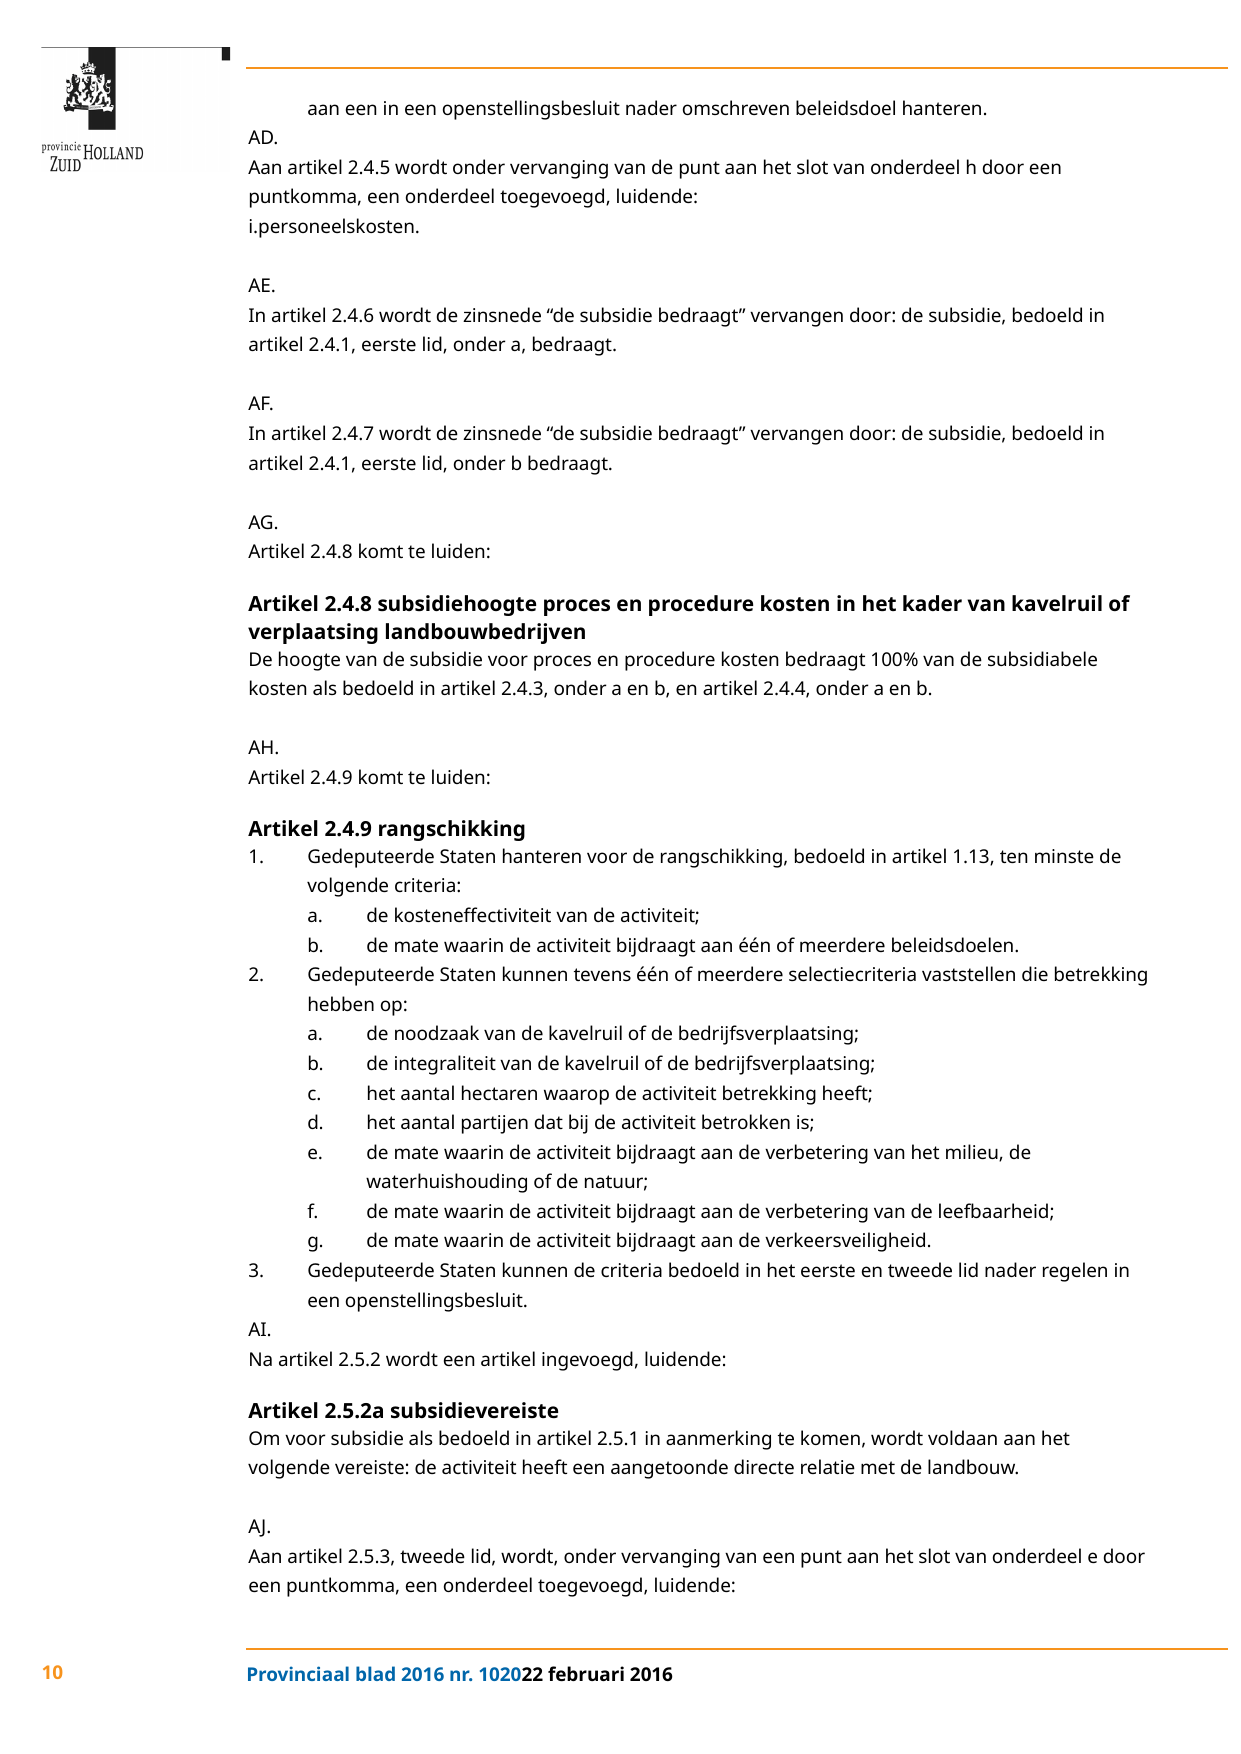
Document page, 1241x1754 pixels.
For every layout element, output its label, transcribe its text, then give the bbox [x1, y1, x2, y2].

text In artikel 2.4.7 wordt de zinsnede “de subsidie bedraagt” vervangen door: de subsidie, bedoeld in artikel 2.4.1, eerste lid, onder b bedraagt. [248, 420, 1152, 476]
text Om voor subsidie als bedoeld in artikel 2.5.1 in aanmerking te komen, wordt voldaan aan het volgende vereiste: de activiteit heeft een aangetoonde directe relatie met de landbouw. [248, 1425, 1152, 1480]
text AF. [248, 391, 1152, 416]
text Artikel 2.4.9 komt te luiden: [248, 764, 1152, 790]
list het aantal partijen dat bij de activiteit betrokken is; [307, 1109, 1152, 1135]
text Na artikel 2.5.2 wordt een artikel ingevoegd, luidende: [248, 1346, 1152, 1372]
text Aan artikel 2.4.5 wordt onder vervanging van de punt aan het slot van onderdeel h door een puntkomma, een onderdeel toegevoegd, luidende: [248, 154, 1152, 209]
list de mate waarin de activiteit bijdraagt aan de verkeersveiligheid. [307, 1228, 1152, 1253]
text Artikel 2.5.2a subsidievereiste [248, 1396, 1152, 1425]
picture [41, 47, 231, 172]
text AE. [248, 272, 1152, 298]
list Gedeputeerde Staten hanteren voor de rangschikking, bedoeld in artikel 1.13, ten minste de volgende criteria: [248, 843, 1152, 898]
list aan een in een openstellingsbesluit nader omschreven beleidsdoel hanteren. [248, 95, 1152, 121]
text In artikel 2.4.6 wordt de zinsnede “de subsidie bedraagt” vervangen door: de subsidie, bedoeld in artikel 2.4.1, eerste lid, onder a, bedraagt. [248, 302, 1152, 357]
list de mate waarin de activiteit bijdraagt aan de verbetering van de leefbaarheid; [307, 1198, 1152, 1224]
list de kosteneffectiviteit van de activiteit; [307, 902, 1152, 928]
list Gedeputeerde Staten kunnen tevens één of meerdere selectiecriteria vaststellen die betrekking hebben op: [248, 961, 1152, 1017]
list de mate waarin de activiteit bijdraagt aan één of meerdere beleidsdoelen. [307, 932, 1152, 957]
text i.personeelskosten. [248, 213, 1152, 239]
text Artikel 2.4.8 subsidiehoogte proces en procedure kosten in het kader van kavelruil of verplaatsing landbouwbedrijven [248, 589, 1152, 646]
text Artikel 2.4.9 rangschikking [248, 814, 1152, 843]
text De hoogte van de subsidie voor proces en procedure kosten bedraagt 100% van de subsidiabele kosten als bedoeld in artikel 2.4.3, onder a en b, en artikel 2.4.4, onder a en b. [248, 646, 1152, 701]
text Aan artikel 2.5.3, tweede lid, wordt, onder vervanging van een punt aan het slot van onderdeel e door een puntkomma, een onderdeel toegevoegd, luidende: [248, 1543, 1152, 1598]
text AD. [248, 124, 1152, 150]
list de integraliteit van de kavelruil of de bedrijfsverplaatsing; [307, 1050, 1152, 1076]
text AG. [248, 509, 1152, 535]
list de noodzaak van de kavelruil of de bedrijfsverplaatsing; [307, 1021, 1152, 1046]
list het aantal hectaren waarop de activiteit betrekking heeft; [307, 1080, 1152, 1105]
list Gedeputeerde Staten kunnen de criteria bedoeld in het eerste en tweede lid nader regelen in een openstellingsbesluit. [248, 1257, 1152, 1312]
text AH. [248, 734, 1152, 760]
text AI. [248, 1316, 1152, 1342]
text AJ. [248, 1513, 1152, 1539]
text Artikel 2.4.8 komt te luiden: [248, 538, 1152, 564]
list de mate waarin de activiteit bijdraagt aan de verbetering van het milieu, de waterhuishouding of de natuur; [307, 1139, 1152, 1194]
